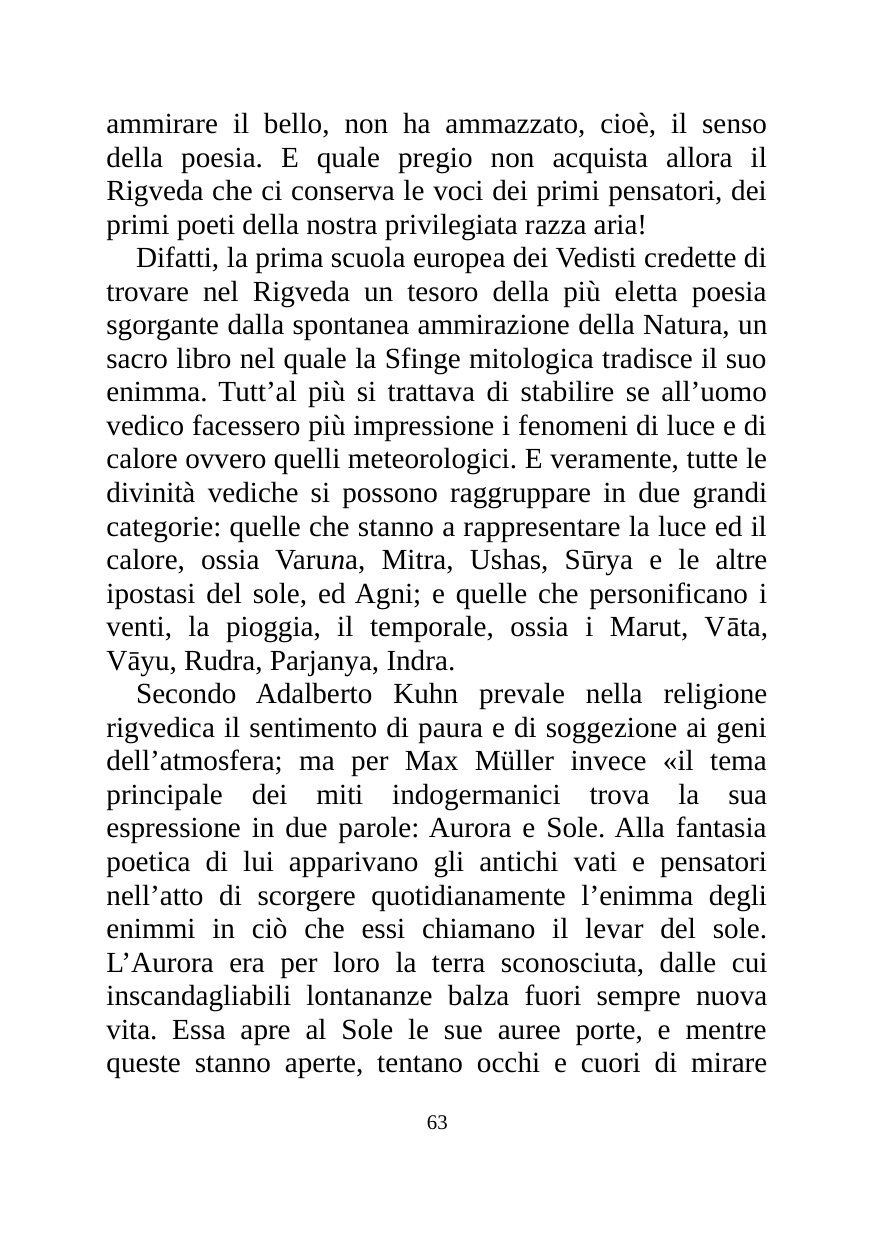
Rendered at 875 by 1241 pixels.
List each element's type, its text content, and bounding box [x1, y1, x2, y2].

text Secondo Adalberto Kuhn prevale nella religione rigvedica il sentimento di paura e di soggezione ai geni dell’atmosfera; ma per Max Müller invece «il tema principale dei miti indogermanici trova la sua espressione in due parole: Aurora e Sole. Alla fantasia poetica di lui apparivano gli antichi vati e pensatori nell’atto di scorgere quotidianamente l’enimma degli enimmi in ciò che essi chiamano il levar del sole. L’Aurora era per loro la terra sconosciuta, dalle cui inscandagliabili lontananze balza fuori sempre nuova vita. Essa apre al Sole le sue auree porte, e mentre queste stanno aperte, tentano occhi e cuori di mirare [106, 676, 768, 1079]
text ammirare il bello, non ha ammazzato, cioè, il senso della poesia. E quale pregio non acquista allora il Rigveda che ci conserva le voci dei primi pensatori, dei primi poeti della nostra privilegiata razza aria! [106, 106, 768, 240]
text Difatti, la prima scuola europea dei Vedisti credette di trovare nel Rigveda un tesoro della più eletta poesia sgorgante dalla spontanea ammirazione della Natura, un sacro libro nel quale la Sfinge mitologica tradisce il suo enimma. Tutt’al più si trattava di stabilire se all’uomo vedico facessero più impressione i fenomeni di luce e di calore ovvero quelli meteorologici. E veramente, tutte le divinità vediche si possono raggruppare in due grandi categorie: quelle che stanno a rappresentare la luce ed il calore, ossia Varuna, Mitra, Ushas, Sūrya e le altre ipostasi del sole, ed Agni; e quelle che personificano i venti, la pioggia, il temporale, ossia i Marut, Vāta, Vāyu, Rudra, Parjanya, Indra. [106, 240, 768, 676]
